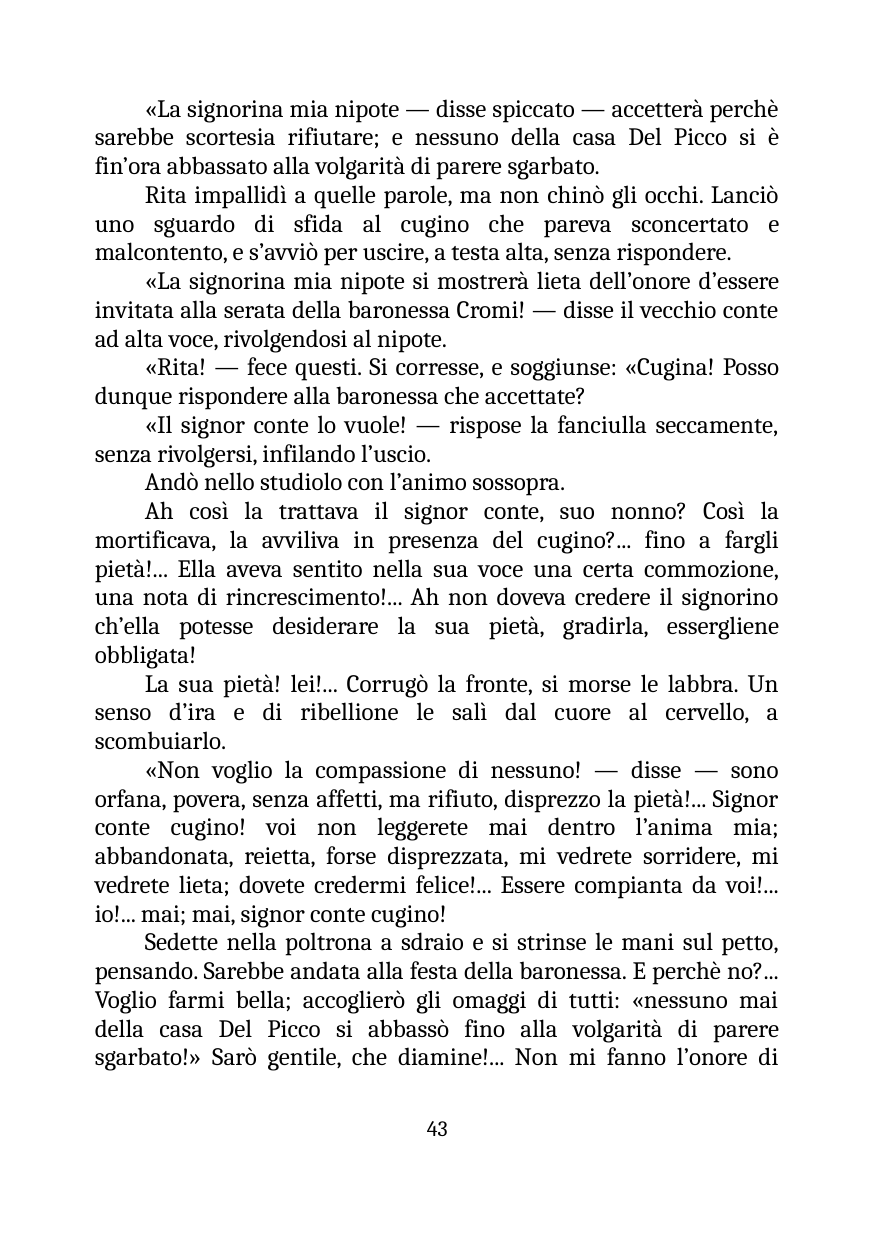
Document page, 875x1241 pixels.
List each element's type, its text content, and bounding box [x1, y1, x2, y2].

text «Non voglio la compassione di nessuno! — disse — sono orfana, povera, senza affetti, ma rifiuto, disprezzo la pietà!... Signor conte cugino! voi non leggerete mai dentro l’anima mia; abbandonata, reietta, forse disprezzata, mi vedrete sorridere, mi vedrete lieta; dovete credermi felice!... Essere compianta da voi!... io!... mai; mai, signor conte cugino! [94, 756, 779, 928]
text «Rita! — fece questi. Si corresse, e soggiunse: «Cugina! Posso dunque rispondere alla baronessa che accettate? [94, 353, 779, 411]
text «La signorina mia nipote — disse spiccato — accetterà perchè sarebbe scortesia rifiutare; e nessuno della casa Del Picco si è fin’ora abbassato alla volgarità di parere sgarbato. [94, 94, 779, 181]
text Sedette nella poltrona a sdraio e si strinse le mani sul petto, pensando. Sarebbe andata alla festa della baronessa. E perchè no?... Voglio farmi bella; accoglierò gli omaggi di tutti: «nessuno mai della casa Del Picco si abbassò fino alla volgarità di parere sgarbato!» Sarò gentile, che diamine!... Non mi fanno l’onore di [94, 928, 779, 1072]
text «La signorina mia nipote si mostrerà lieta dell’onore d’essere invitata alla serata della baronessa Cromi! — disse il vecchio conte ad alta voce, rivolgendosi al nipote. [94, 267, 779, 353]
text Ah così la trattava il signor conte, suo nonno? Così la mortificava, la avviliva in presenza del cugino?... fino a fargli pietà!... Ella aveva sentito nella sua voce una certa commozione, una nota di rincrescimento!... Ah non doveva credere il signorino ch’ella potesse desiderare la sua pietà, gradirla, essergliene obbligata! [94, 497, 779, 669]
text Andò nello studiolo con l’animo sossopra. [94, 468, 779, 497]
text Rita impallidì a quelle parole, ma non chinò gli occhi. Lanciò uno sguardo di sfida al cugino che pareva sconcertato e malcontento, e s’avviò per uscire, a testa alta, senza rispondere. [94, 181, 779, 267]
text La sua pietà! lei!... Corrugò la fronte, si morse le labbra. Un senso d’ira e di ribellione le salì dal cuore al cervello, a scombuiarlo. [94, 669, 779, 756]
text «Il signor conte lo vuole! — rispose la fanciulla seccamente, senza rivolgersi, infilando l’uscio. [94, 411, 779, 468]
